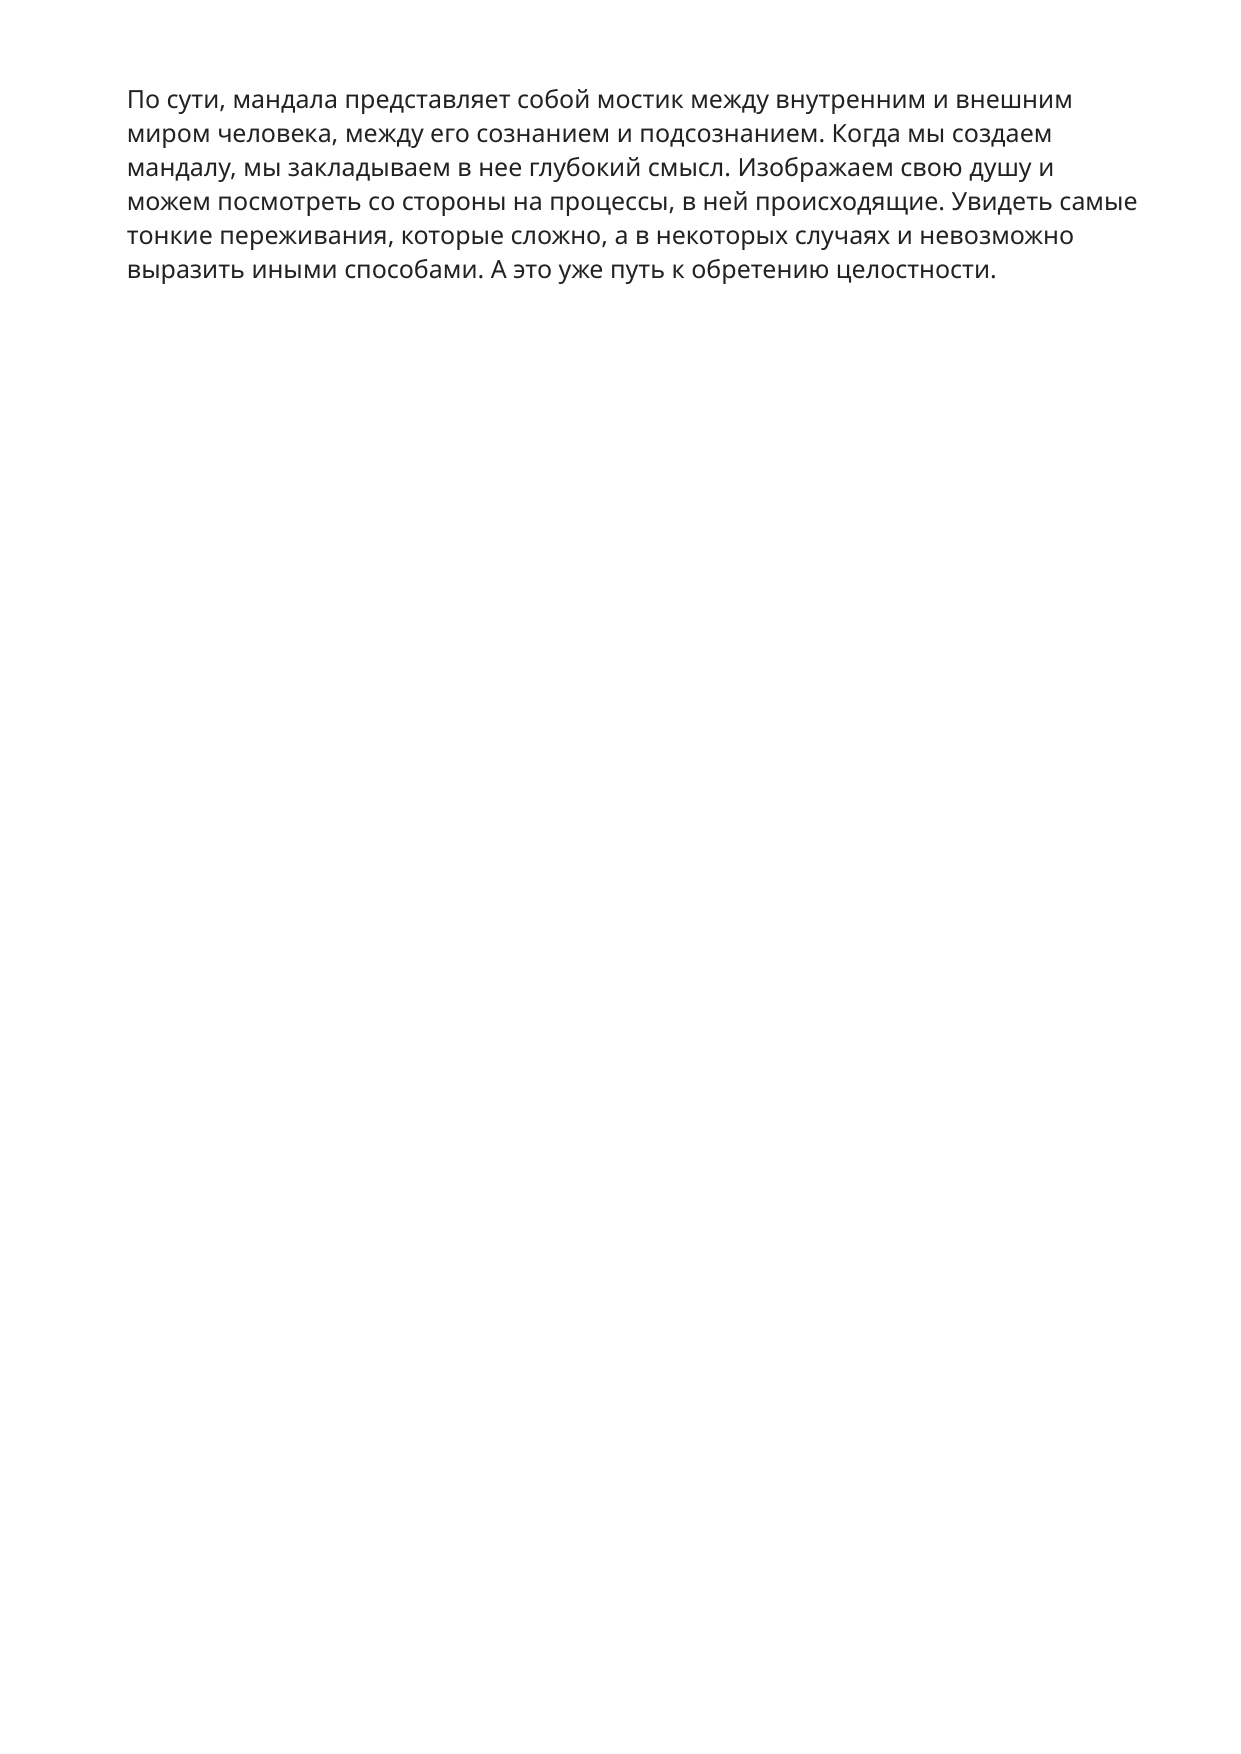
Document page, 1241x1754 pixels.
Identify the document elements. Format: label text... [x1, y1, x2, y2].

text По сути, мандала представляет собой мостик между внутренним и внешним миром человека, между его сознанием и подсознанием. Когда мы создаем мандалу, мы закладываем в нее глубокий смысл. Изображаем свою душу и можем посмотреть со стороны на процессы, в ней происходящие. Увидеть самые тонкие переживания, которые сложно, а в некоторых случаях и невозможно выразить иными способами. А это уже путь к обретению целостности. [127, 81, 1139, 286]
